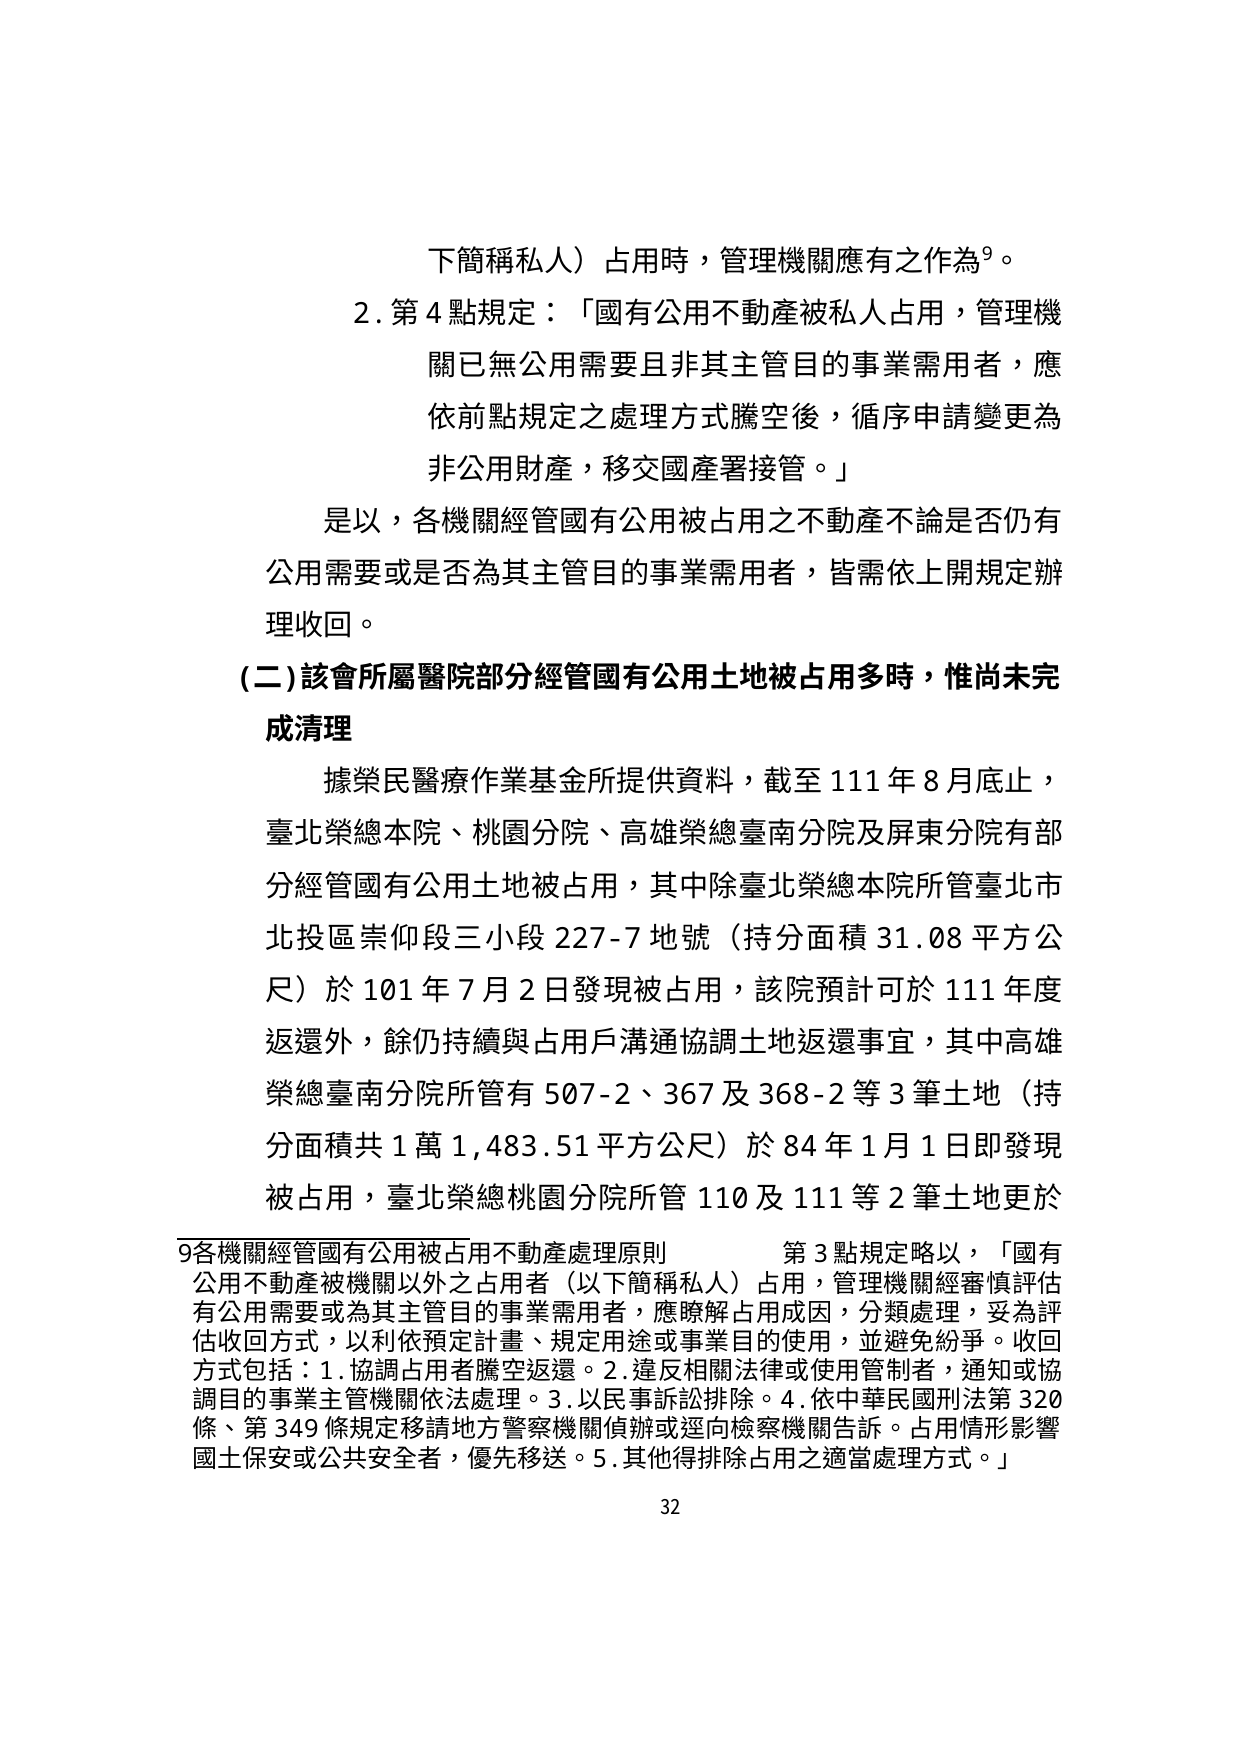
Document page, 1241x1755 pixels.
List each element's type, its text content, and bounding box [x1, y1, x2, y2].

list 下簡稱私人）占用時，管理機關應有之作為。 [352, 229, 1063, 281]
text 是以，各機關經管國有公用被占用之不動產不論是否仍有公用需要或是否為其主管目的事業需用者，皆需依上開規定辦理收回。 [265, 490, 1063, 646]
text (二)該會所屬醫院部分經管國有公用土地被占用多時，惟尚未完成清理 [236, 646, 1063, 750]
list 第4點規定：「國有公用不動產被私人占用，管理機關已無公用需要且非其主管目的事業需用者，應依前點規定之處理方式騰空後，循序申請變更為非公用財產，移交國產署接管。」 [352, 281, 1063, 490]
text 據榮民醫療作業基金所提供資料，截至111年8月底止，臺北榮總本院、桃園分院、高雄榮總臺南分院及屏東分院有部分經管國有公用土地被占用，其中除臺北榮總本院所管臺北市北投區崇仰段三小段227-7地號（持分面積31.08平方公尺）於101年7月2日發現被占用，該院預計可於111年度返還外，餘仍持續與占用戶溝通協調土地返還事宜，其中高雄榮總臺南分院所管有507-2、367及368-2等3筆土地（持分面積共1萬1,483.51平方公尺）於84年1月1日即發現被占用，臺北榮總桃園分院所管110及111等2筆土地更於 [265, 750, 1063, 1219]
list 各機關經管國有公用被占用不動產處理原則 第3點規定略以，「國有公用不動產被機關以外之占用者（以下簡稱私人）占用，管理機關經審慎評估有公用需要或為其主管目的事業需用者，應瞭解占用成因，分類處理，妥為評估收回方式，以利依預定計畫、規定用途或事業目的使用，並避免紛爭。收回方式包括：1.協調占用者騰空返還。2.違反相關法律或使用管制者，通知或協調目的事業主管機關依法處理。3.以民事訴訟排除。4.依中華民國刑法第320條、第349條規定移請地方警察機關偵辦或逕向檢察機關告訴。占用情形影響國土保安或公共安全者，優先移送。5.其他得排除占用之適當處理方式。」 [177, 1239, 1063, 1473]
